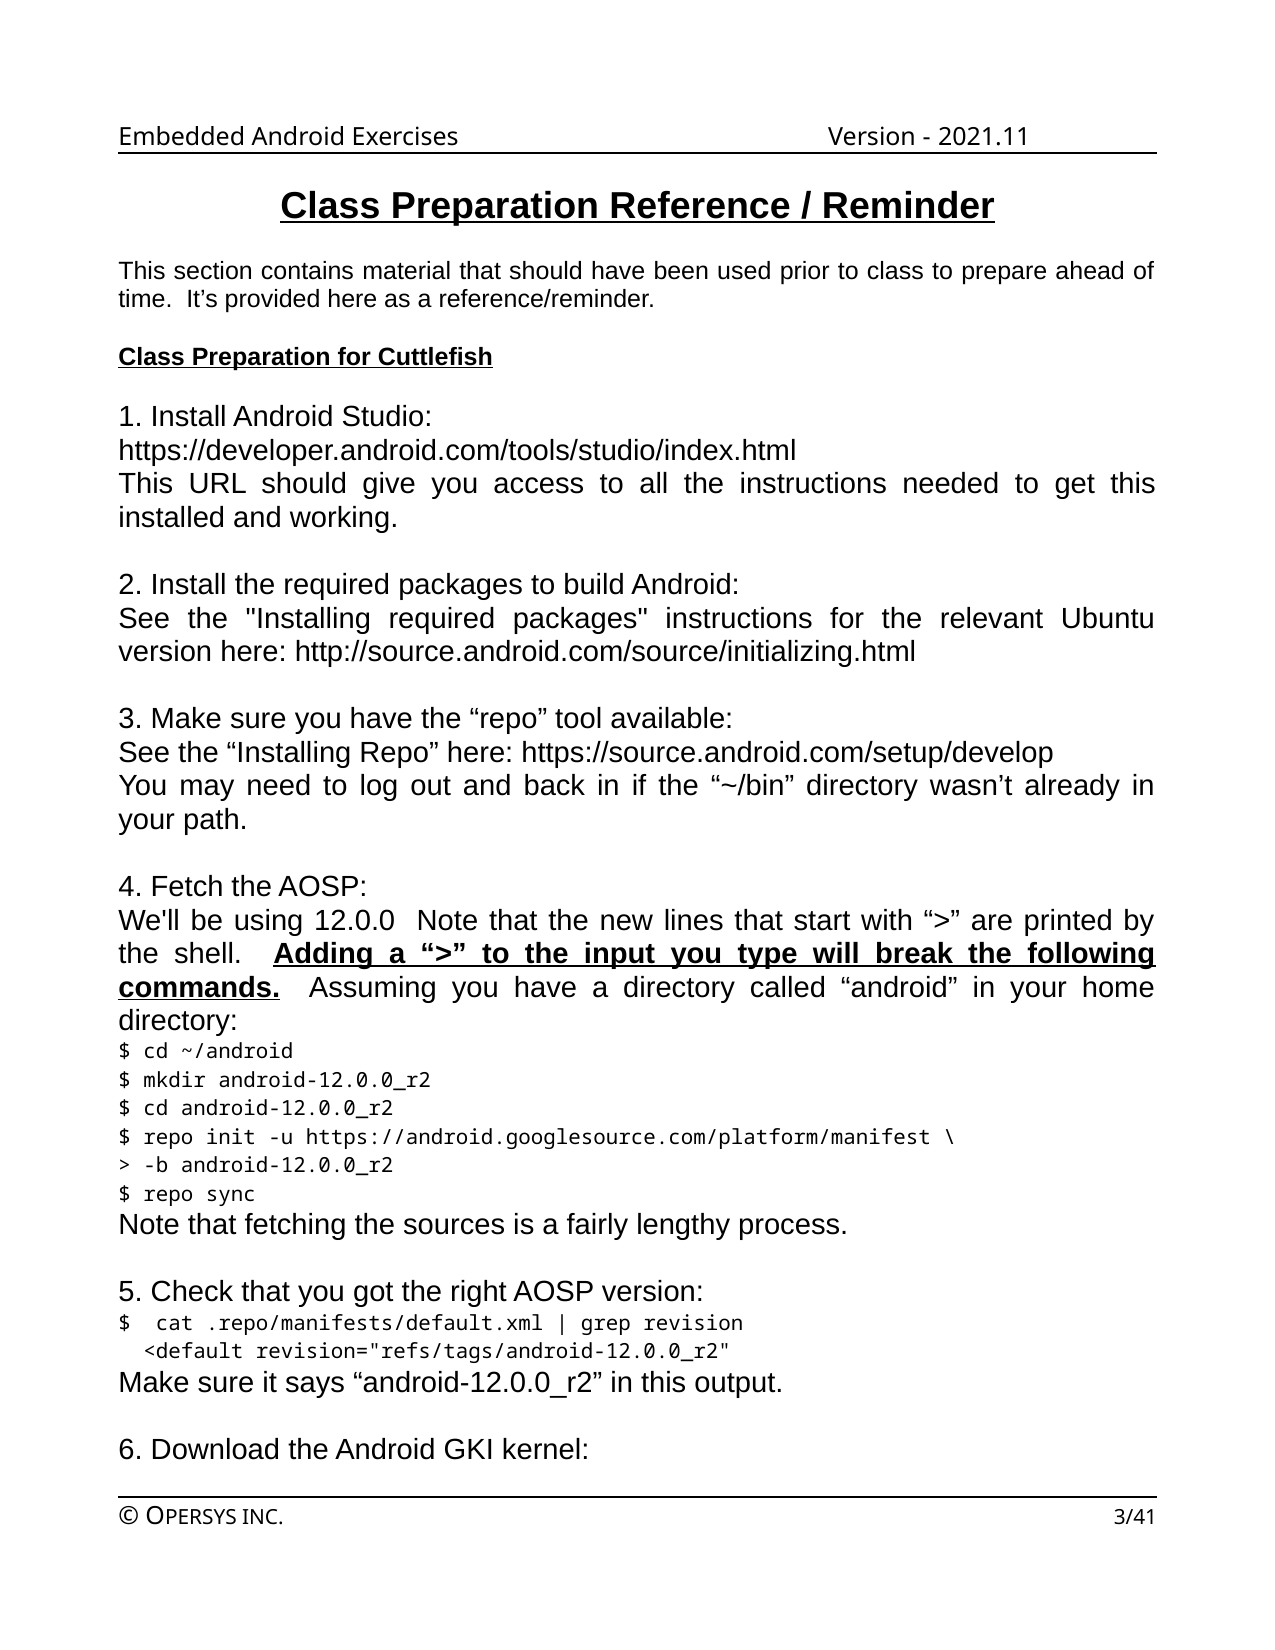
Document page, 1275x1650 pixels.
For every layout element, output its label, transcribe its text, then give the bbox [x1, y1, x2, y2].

text $ cd ~/android [118, 1037, 1157, 1065]
text See the “Installing Repo” here: https://source.android.com/setup/develop [118, 735, 1157, 768]
text 6. Download the Android GKI kernel: [118, 1432, 1157, 1465]
text Class Preparation Reference / Reminder [118, 184, 1157, 227]
text Make sure it says “android-12.0.0_r2” in this output. [118, 1365, 1157, 1398]
text This URL should give you access to all the instructions needed to get this installed and working. [118, 466, 1157, 533]
text $ mkdir android-12.0.0_r2 [118, 1065, 1157, 1093]
text 4. Fetch the AOSP: [118, 869, 1157, 902]
text 2. Install the required packages to build Android: [118, 567, 1157, 601]
text 1. Install Android Studio: [118, 399, 1157, 433]
text Class Preparation for Cuttlefish [118, 342, 1157, 371]
text 5. Check that you got the right AOSP version: [118, 1274, 1157, 1308]
text <default revision="refs/tags/android-12.0.0_r2" [118, 1336, 1157, 1365]
text > -b android-12.0.0_r2 [118, 1150, 1157, 1179]
text $ cat .repo/manifests/default.xml | grep revision [118, 1308, 1157, 1336]
text 3. Make sure you have the “repo” tool available: [118, 701, 1157, 735]
text $ cd android-12.0.0_r2 [118, 1093, 1157, 1122]
text See the "Installing required packages" instructions for the relevant Ubuntu version here: http://source.android.com/source/initializing.html [118, 601, 1157, 668]
text https://developer.android.com/tools/studio/index.html [118, 433, 1157, 466]
text $ repo init -u https://android.googlesource.com/platform/manifest \ [118, 1122, 1157, 1150]
text $ repo sync [118, 1179, 1157, 1207]
text You may need to log out and back in if the “~/bin” directory wasn’t already in your path. [118, 768, 1157, 835]
text We'll be using 12.0.0 Note that the new lines that start with “>” are printed by the shell. Adding a “>” to the input you type will break the following commands. Assuming you have a directory called “android” in your home directory: [118, 902, 1157, 1037]
text This section contains material that should have been used prior to class to prepare ahead of time. It’s provided here as a reference/reminder. [118, 256, 1157, 313]
text Note that fetching the sources is a fairly lengthy process. [118, 1207, 1157, 1241]
